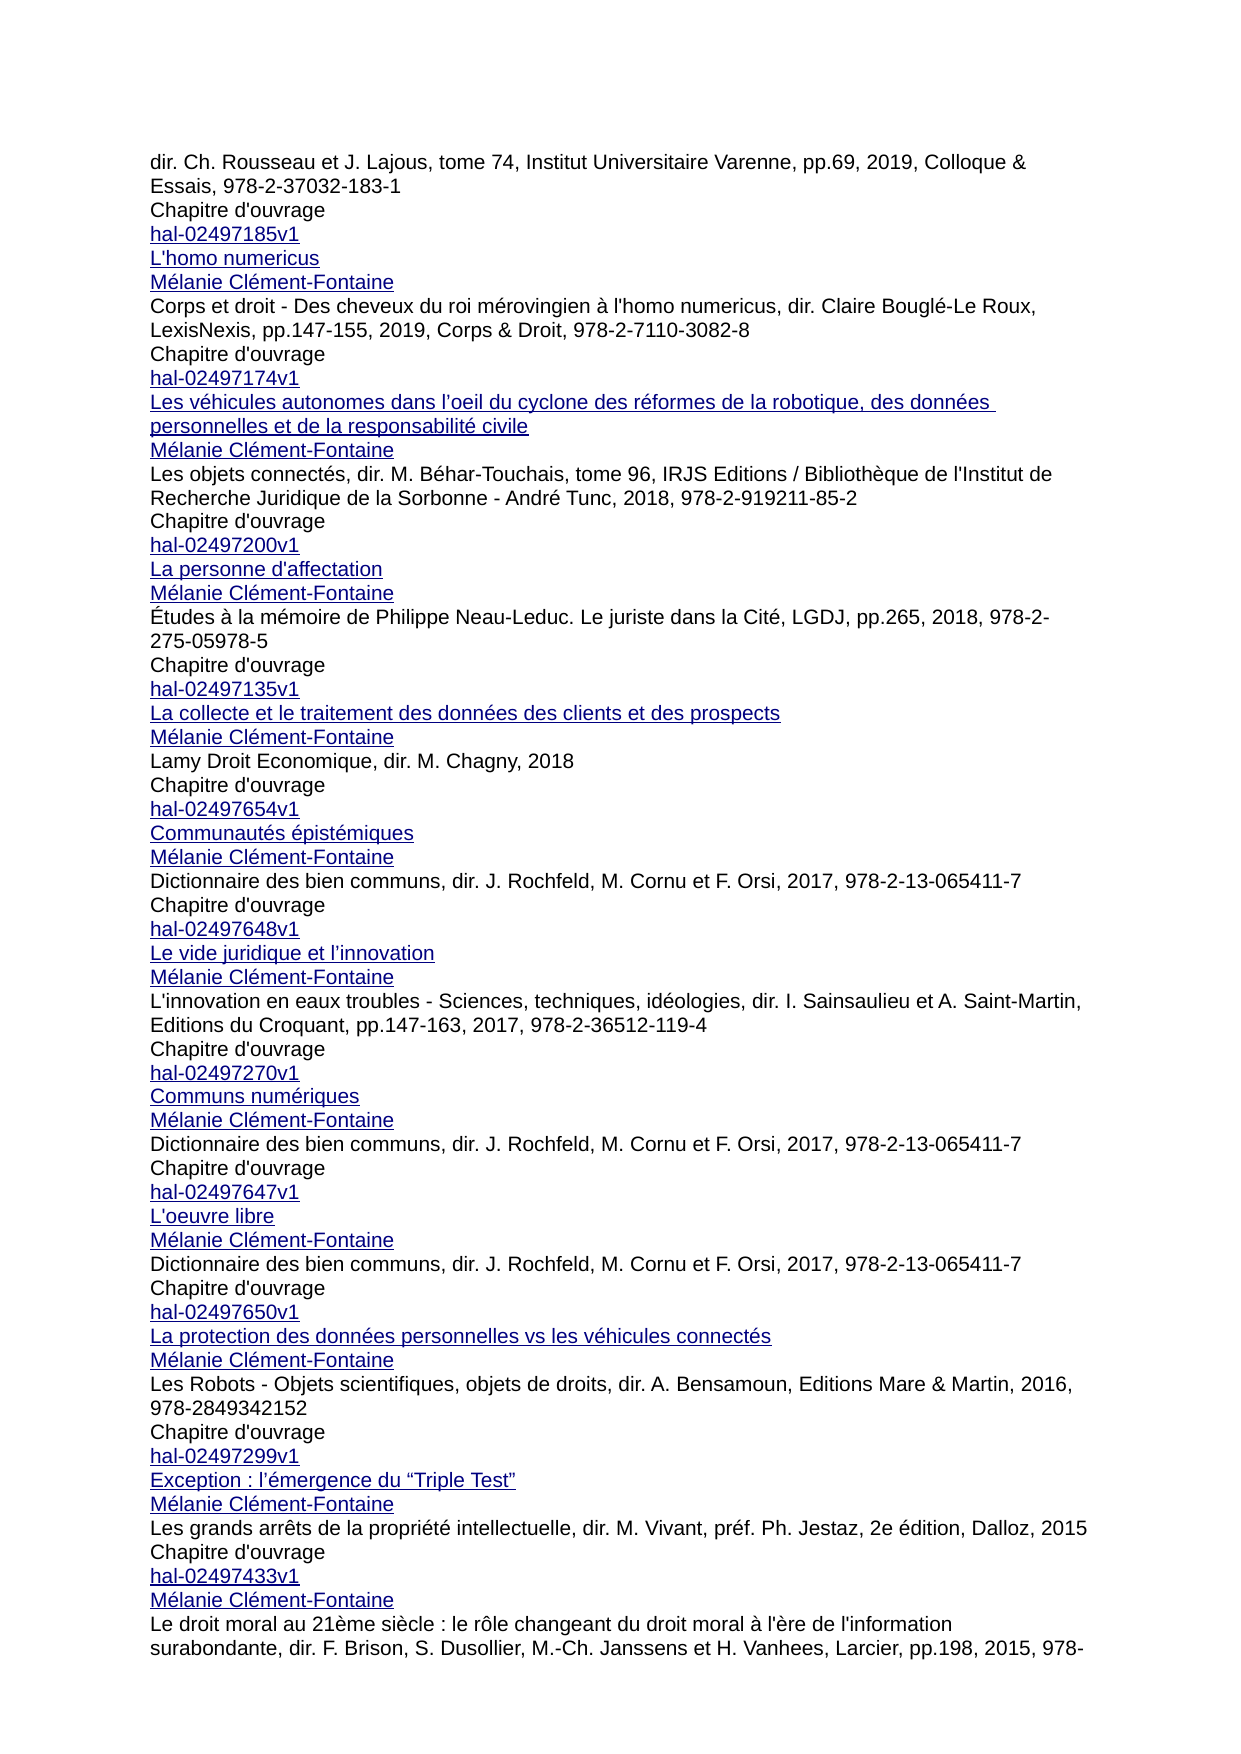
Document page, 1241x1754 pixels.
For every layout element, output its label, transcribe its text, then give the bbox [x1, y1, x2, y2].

table_cell La collecte et le traitement des données des clients et des prospects Mélanie Clément-Fontaine Lamy Droit Economique, dir. M. Chagny, 2018 Chapitre d'ouvrage hal-02497654v1 [150, 701, 1090, 821]
table_cell La protection des données personnelles vs les véhicules connectés Mélanie Clément-Fontaine Les Robots - Objets scientifiques, objets de droits, dir. A. Bensamoun, Editions Mare & Martin, 2016, 978-2849342152 Chapitre d'ouvrage hal-02497299v1 [150, 1324, 1090, 1468]
table_cell Les véhicules autonomes dans l’oeil du cyclone des réformes de la robotique, des données personnelles et de la responsabilité civile Mélanie Clément-Fontaine Les objets connectés, dir. M. Béhar-Touchais, tome 96, IRJS Editions / Bibliothèque de l'Institut de Recherche Juridique de la Sorbonne - André Tunc, 2018, 978-2-919211-85-2 Chapitre d'ouvrage hal-02497200v1 [150, 390, 1090, 557]
table_cell L'oeuvre libre Mélanie Clément-Fontaine Dictionnaire des bien communs, dir. J. Rochfeld, M. Cornu et F. Orsi, 2017, 978-2-13-065411-7 Chapitre d'ouvrage hal-02497650v1 [150, 1204, 1090, 1324]
table_cell Communs numériques Mélanie Clément-Fontaine Dictionnaire des bien communs, dir. J. Rochfeld, M. Cornu et F. Orsi, 2017, 978-2-13-065411-7 Chapitre d'ouvrage hal-02497647v1 [150, 1084, 1090, 1204]
table_cell Les creative commons face au droit moral Mélanie Clément-Fontaine Le droit moral au 21ème siècle : le rôle changeant du droit moral à l'ère de l'information surabondante, dir. F. Brison, S. Dusollier, M.-Ch. Janssens et H. Vanhees, Larcier, pp.198, 2015, 978-2-8044-7475-1 Chapitre d'ouvrage hal-02497412v1 [150, 1588, 1090, 1659]
table_cell L'homo numericus Mélanie Clément-Fontaine Corps et droit - Des cheveux du roi mérovingien à l'homo numericus, dir. Claire Bouglé-Le Roux, LexisNexis, pp.147-155, 2019, Corps & Droit, 978-2-7110-3082-8 Chapitre d'ouvrage hal-02497174v1 [150, 246, 1090, 389]
table_cell La personne d'affectation Mélanie Clément-Fontaine Études à la mémoire de Philippe Neau-Leduc. Le juriste dans la Cité, LGDJ, pp.265, 2018, 978-2-275-05978-5 Chapitre d'ouvrage hal-02497135v1 [150, 557, 1090, 701]
table_cell Exception : l’émergence du “Triple Test” Mélanie Clément-Fontaine Les grands arrêts de la propriété intellectuelle, dir. M. Vivant, préf. Ph. Jestaz, 2e édition, Dalloz, 2015 Chapitre d'ouvrage hal-02497433v1 [150, 1468, 1090, 1587]
table_cell Communautés épistémiques Mélanie Clément-Fontaine Dictionnaire des bien communs, dir. J. Rochfeld, M. Cornu et F. Orsi, 2017, 978-2-13-065411-7 Chapitre d'ouvrage hal-02497648v1 [150, 821, 1090, 941]
table_cell Le vide juridique et l’innovation Mélanie Clément-Fontaine L'innovation en eaux troubles - Sciences, techniques, idéologies, dir. I. Sainsaulieu et A. Saint-Martin, Editions du Croquant, pp.147-163, 2017, 978-2-36512-119-4 Chapitre d'ouvrage hal-02497270v1 [150, 941, 1090, 1084]
table_cell La préservation du domaine public : pour un équilibre entre exclusivité et non-exclusivité Mélanie Clément-Fontaine La valorisation du patrimoine culturel des personnes publiques - 10 ans après le rapport Lévy-Jouyet, dir. Ch. Rousseau et J. Lajous, tome 74, Institut Universitaire Varenne, pp.69, 2019, Colloque & Essais, 978-2-37032-183-1 Chapitre d'ouvrage hal-02497185v1 [150, 150, 1090, 246]
